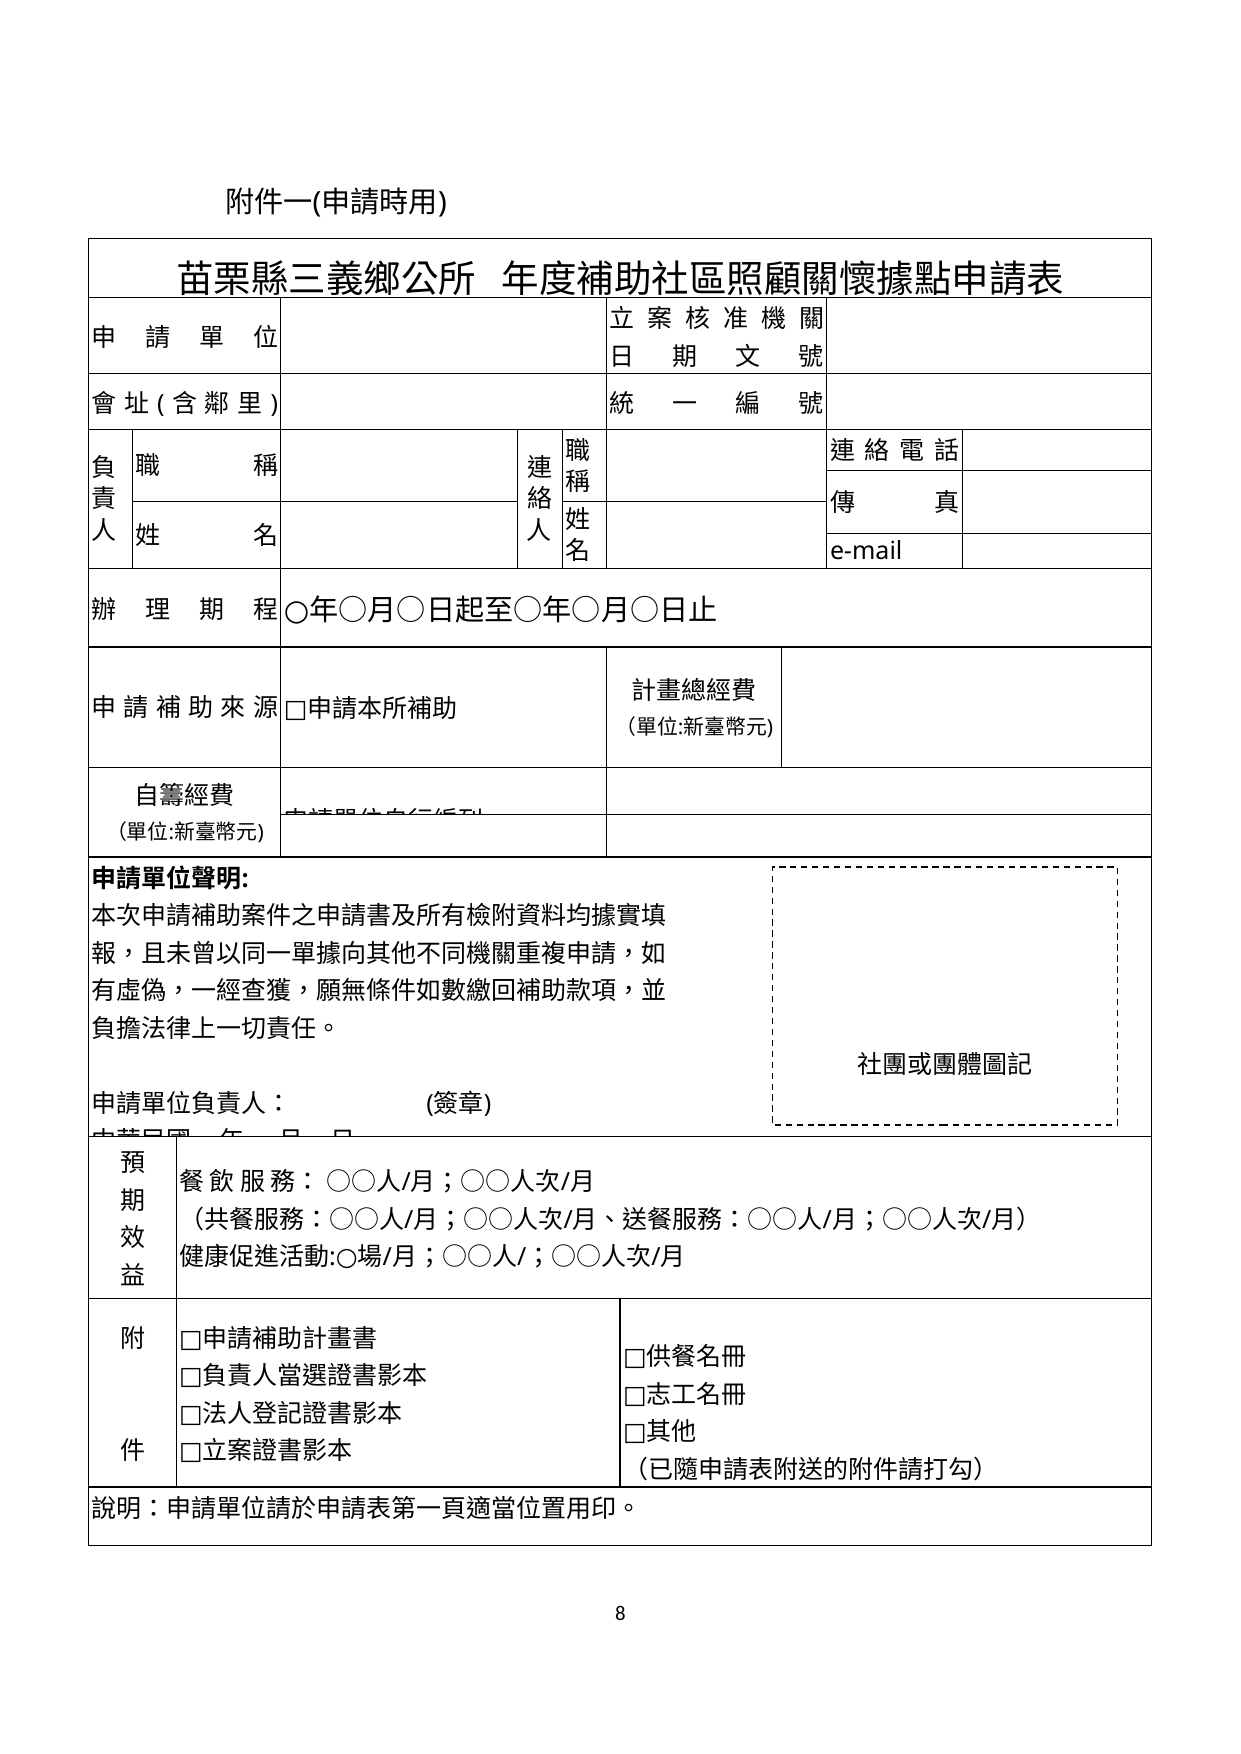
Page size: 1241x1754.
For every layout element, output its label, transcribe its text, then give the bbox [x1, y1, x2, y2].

table_cell [963, 471, 1151, 532]
table_cell 辦理期程 [89, 569, 280, 646]
table_cell 連絡電話 [827, 430, 962, 470]
table_cell [607, 768, 1151, 814]
table_cell [963, 430, 1151, 470]
table_cell 其他機關補助 [281, 815, 606, 856]
table_cell 會址(含鄰里) [89, 374, 280, 429]
table_cell 說明：申請單位請於申請表第一頁適當位置用印。 [89, 1488, 1151, 1544]
table_cell ○年○月○日起至○年○月○日止 [281, 569, 1151, 646]
table_cell 計畫總經費 （單位:新臺幣元) [607, 648, 781, 767]
table_cell 自籌經費 （單位:新臺幣元) [89, 768, 280, 856]
table_cell □申請本所補助 [281, 648, 606, 767]
table_cell □申請補助計畫書 □負責人當選證書影本 □法人登記證書影本 □立案證書影本 [177, 1299, 619, 1486]
table_cell 附 件 [89, 1299, 176, 1486]
table_cell 傳真 [827, 471, 962, 532]
table_cell 申請單位聲明: 本次申請補助案件之申請書及所有檢附資料均據實填報，且未曾以同一單據向其他不同機關重複申請，如有虛偽，一經查獲，願無條件如數繳回補助款項，並負擔法律上一切責任。 申請單位負責人： (簽章) 中華民國 年 月 日 [89, 858, 1151, 1136]
table_cell 連絡人 [518, 430, 562, 567]
table_cell 申請單位自行編列 [281, 768, 606, 814]
table_cell [281, 374, 606, 429]
table_header 苗栗縣三義鄉公所 年度補助社區照顧關懷據點申請表 [89, 239, 1151, 297]
table_cell [607, 502, 826, 567]
table_cell 申請補助來源 [89, 648, 280, 767]
table_cell 姓名 [563, 502, 606, 567]
table_cell 職稱 [563, 430, 606, 501]
table_cell 姓名 [133, 502, 280, 567]
table_cell e-mail [827, 534, 962, 567]
table_cell [827, 374, 1151, 429]
table_cell [782, 648, 1151, 767]
table_cell [963, 534, 1151, 567]
table_cell □供餐名冊 □志工名冊 □其他 （已隨申請表附送的附件請打勾） [621, 1299, 1151, 1486]
table_cell 預 期 效 益 [89, 1137, 176, 1298]
table_cell [607, 815, 1151, 856]
table_cell 負責人 [89, 430, 132, 567]
table_cell 申請單位 [89, 298, 280, 373]
list 附件一(申請時用) [225, 162, 1053, 237]
table_cell [827, 298, 1151, 373]
table_cell 餐 飲 服 務： ○○人/月；○○人次/月 （共餐服務：○○人/月；○○人次/月、送餐服務：○○人/月；○○人次/月） 健康促進活動:○場/月；○○人/；○○人次/月 [177, 1137, 1151, 1298]
table_cell [281, 502, 517, 567]
table_cell 統一編號 [607, 374, 826, 429]
table_cell [281, 430, 517, 501]
table_cell 立案核准機關 日期文號 [607, 298, 826, 373]
table_cell [607, 430, 826, 501]
table_cell 職稱 [133, 430, 280, 501]
table_cell [281, 298, 606, 373]
